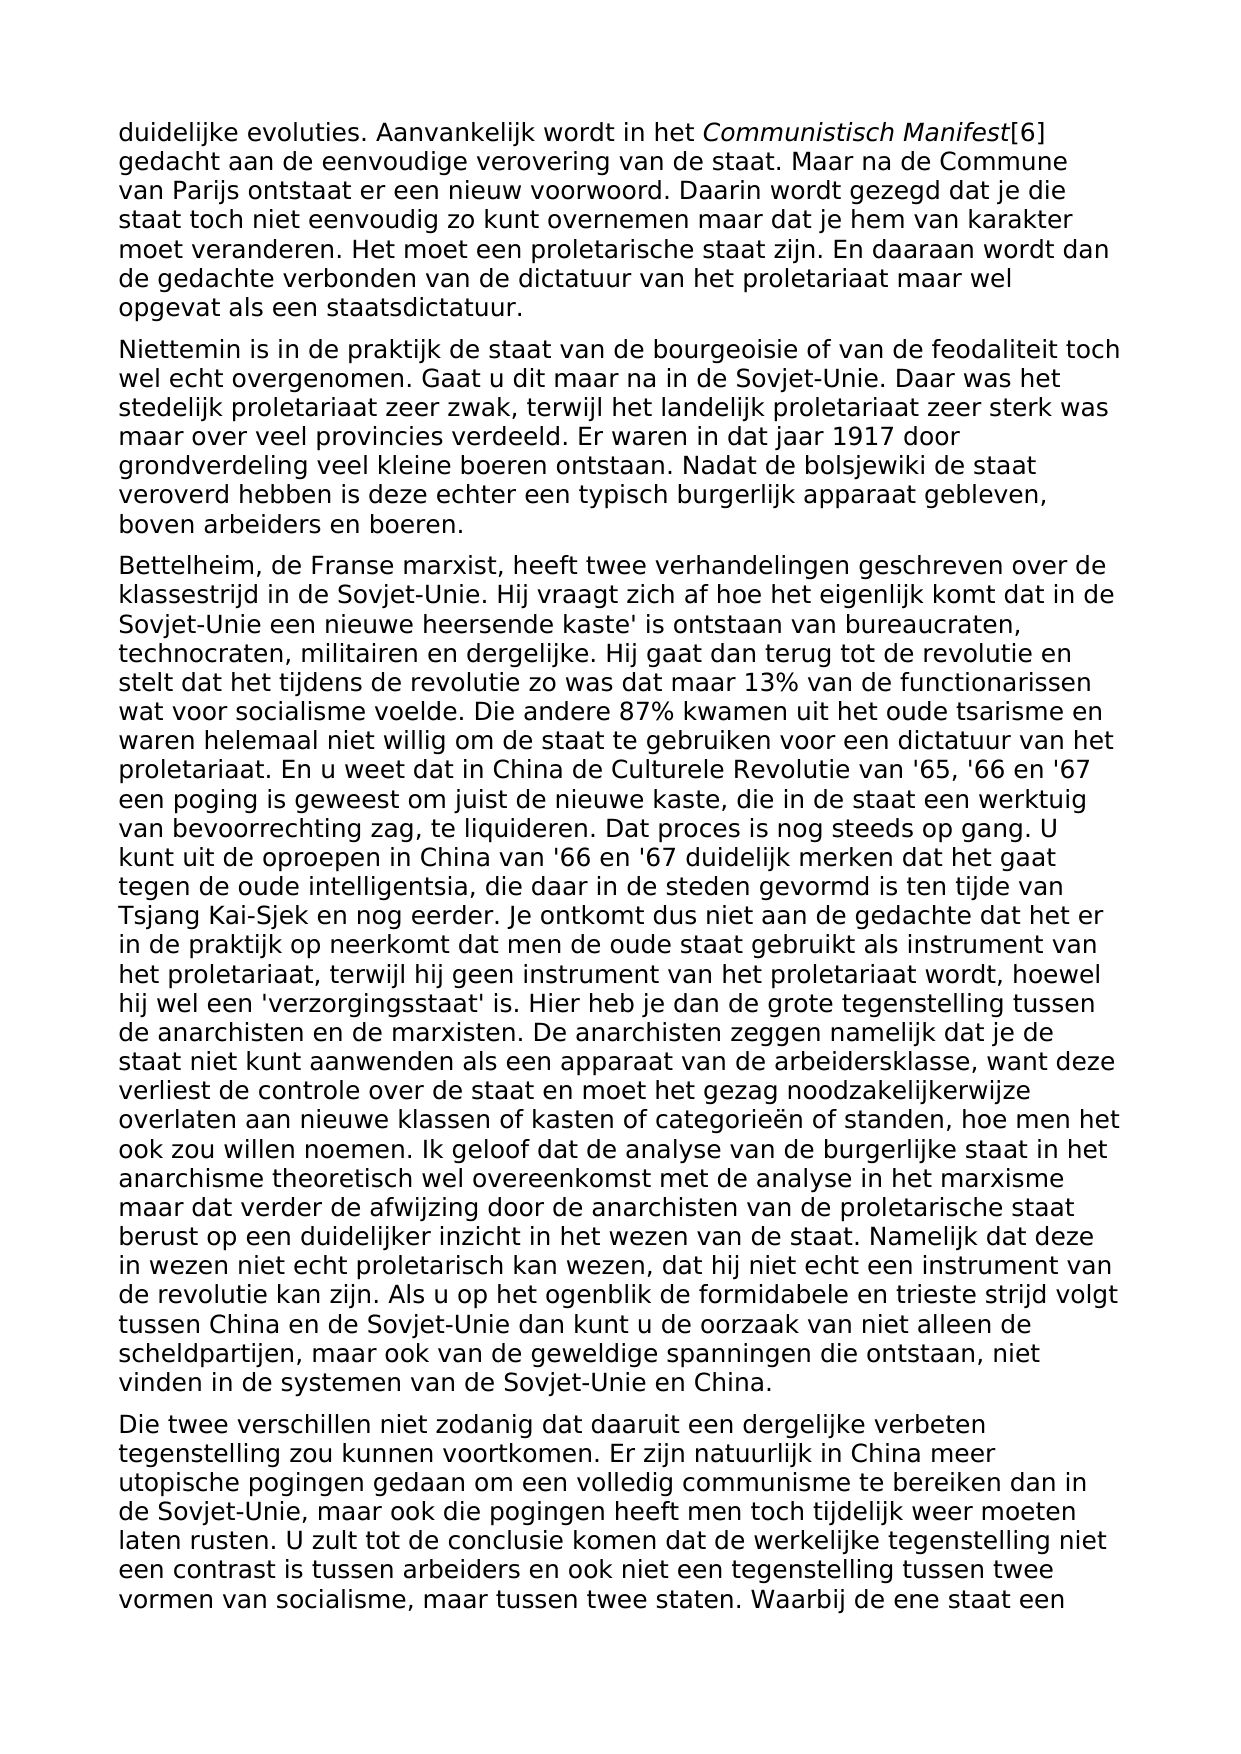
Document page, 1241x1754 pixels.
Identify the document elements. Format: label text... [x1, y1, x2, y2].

text duidelijke evoluties. Aanvankelijk wordt in het Communistisch Manifest[6] gedacht aan de eenvoudige verovering van de staat. Maar na de Commune van Parijs ontstaat er een nieuw voorwoord. Daarin wordt gezegd dat je die staat toch niet eenvoudig zo kunt overnemen maar dat je hem van karakter moet veranderen. Het moet een proletarische staat zijn. En daaraan wordt dan de gedachte verbonden van de dictatuur van het proletariaat maar wel opgevat als een staatsdictatuur. [118, 118, 1122, 322]
text Die twee verschillen niet zodanig dat daaruit een dergelijke verbeten tegenstelling zou kunnen voortkomen. Er zijn natuurlijk in China meer utopische pogingen gedaan om een volledig communisme te bereiken dan in de Sovjet-Unie, maar ook die pogingen heeft men toch tijdelijk weer moeten laten rusten. U zult tot de conclusie komen dat de werkelijke tegenstelling niet een contrast is tussen arbeiders en ook niet een tegenstelling tussen twee vormen van socialisme, maar tussen twee staten. Waarbij de ene staat een [118, 1410, 1122, 1614]
text Niettemin is in de praktijk de staat van de bourgeoisie of van de feodaliteit toch wel echt overgenomen. Gaat u dit maar na in de Sovjet-Unie. Daar was het stedelijk proletariaat zeer zwak, terwijl het landelijk proletariaat zeer sterk was maar over veel provincies verdeeld. Er waren in dat jaar 1917 door grondverdeling veel kleine boeren ontstaan. Nadat de bolsjewiki de staat veroverd hebben is deze echter een typisch burgerlijk apparaat gebleven, boven arbeiders en boeren. [118, 335, 1122, 539]
text Bettelheim, de Franse marxist, heeft twee verhandelingen geschreven over de klassestrijd in de Sovjet-Unie. Hij vraagt zich af hoe het eigenlijk komt dat in de Sovjet-Unie een nieuwe heersende kaste' is ontstaan van bureaucraten, technocraten, militairen en dergelijke. Hij gaat dan terug tot de revolutie en stelt dat het tijdens de revolutie zo was dat maar 13% van de functionarissen wat voor socialisme voelde. Die andere 87% kwamen uit het oude tsarisme en waren helemaal niet willig om de staat te gebruiken voor een dictatuur van het proletariaat. En u weet dat in China de Culturele Revolutie van '65, '66 en '67 een poging is geweest om juist de nieuwe kaste, die in de staat een werktuig van bevoorrechting zag, te liquideren. Dat proces is nog steeds op gang. U kunt uit de oproepen in China van '66 en '67 duidelijk merken dat het gaat tegen de oude intelligentsia, die daar in de steden gevormd is ten tijde van Tsjang Kai-Sjek en nog eerder. Je ontkomt dus niet aan de gedachte dat het er in de praktijk op neerkomt dat men de oude staat gebruikt als instrument van het proletariaat, terwijl hij geen instrument van het proletariaat wordt, hoewel hij wel een 'verzorgingsstaat' is. Hier heb je dan de grote tegenstelling tussen de anarchisten en de marxisten. De anarchisten zeggen namelijk dat je de staat niet kunt aanwenden als een apparaat van de arbeidersklasse, want deze verliest de controle over de staat en moet het gezag noodzakelijkerwijze overlaten aan nieuwe klassen of kasten of categorieën of standen, hoe men het ook zou willen noemen. Ik geloof dat de analyse van de burgerlijke staat in het anarchisme theoretisch wel overeenkomst met de analyse in het marxisme maar dat verder de afwijzing door de anarchisten van de proletarische staat berust op een duidelijker inzicht in het wezen van de staat. Namelijk dat deze in wezen niet echt proletarisch kan wezen, dat hij niet echt een instrument van de revolutie kan zijn. Als u op het ogenblik de formidabele en trieste strijd volgt tussen China en de Sovjet-Unie dan kunt u de oorzaak van niet alleen de scheldpartijen, maar ook van de geweldige spanningen die ontstaan, niet vinden in de systemen van de Sovjet-Unie en China. [118, 551, 1122, 1397]
